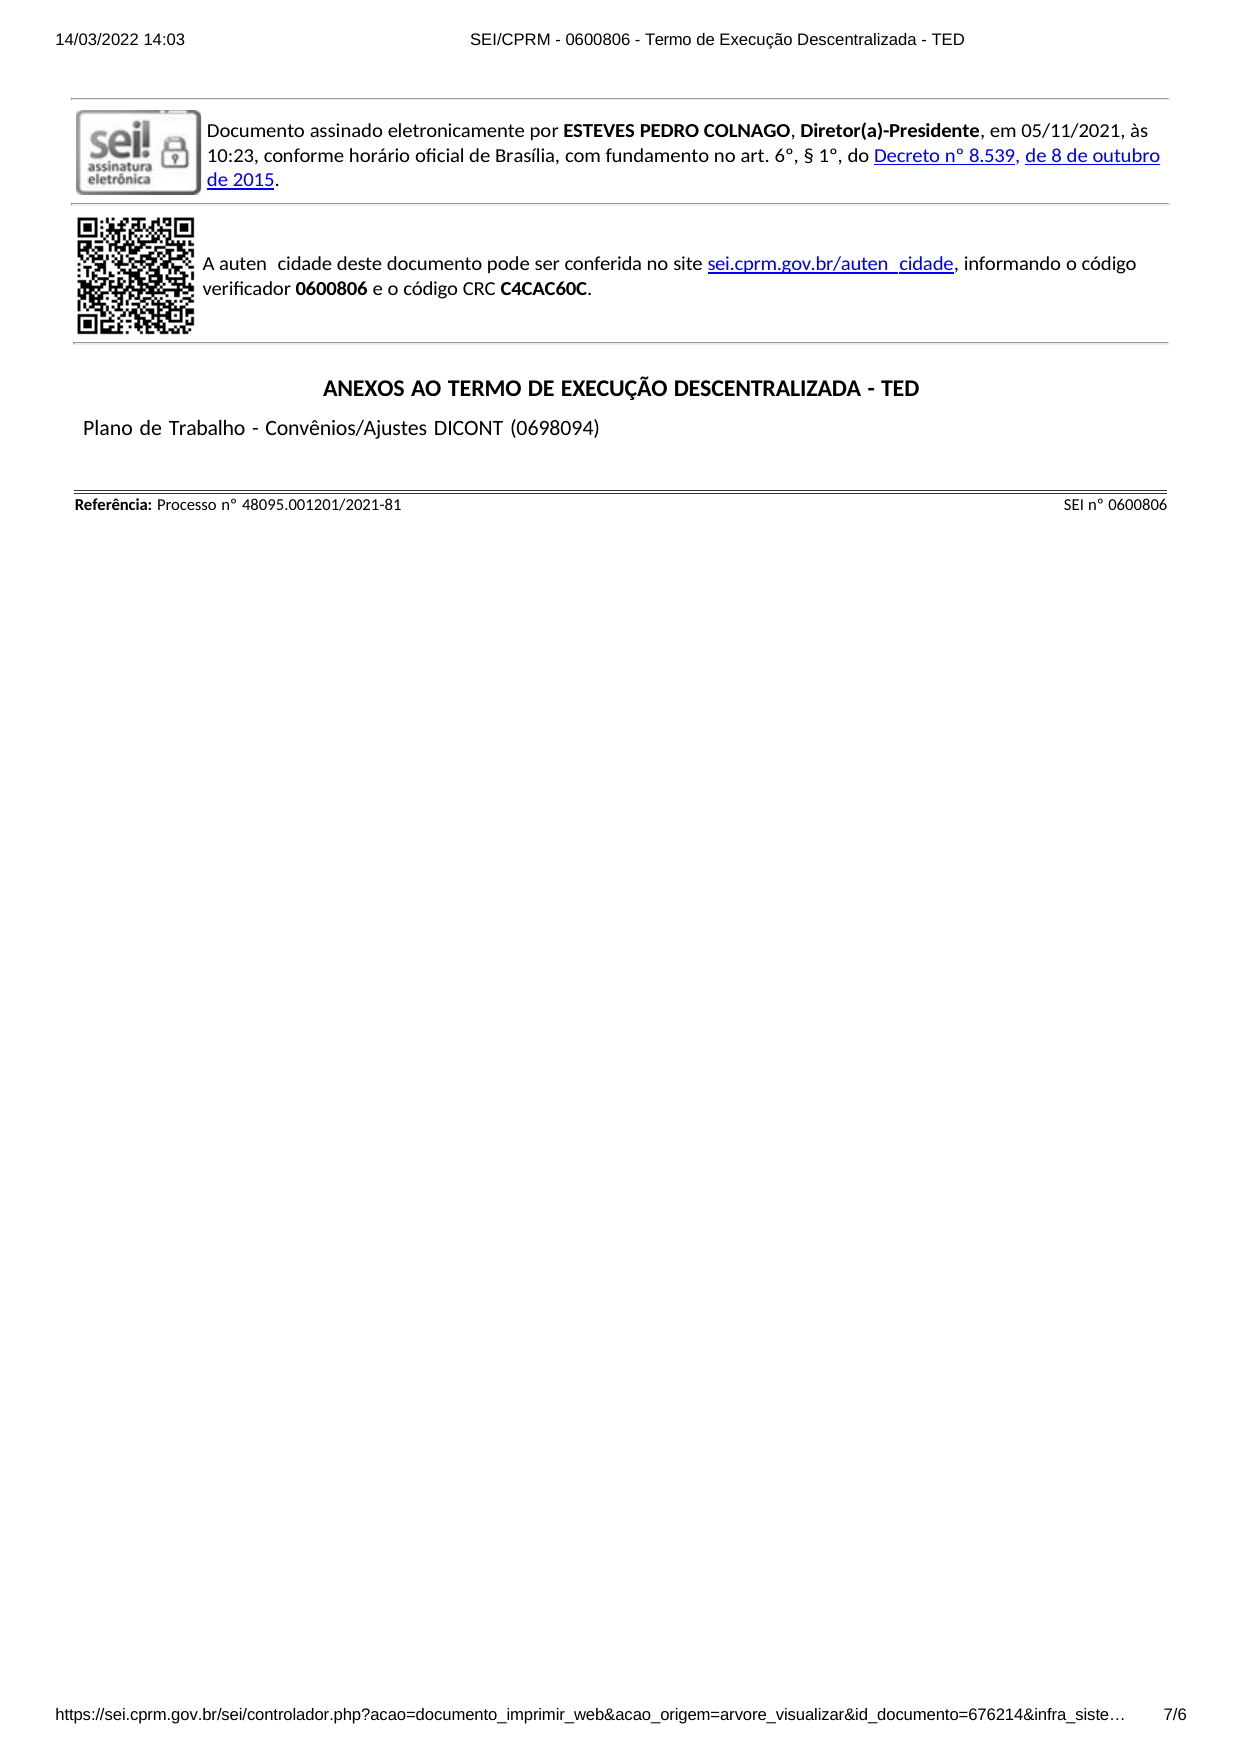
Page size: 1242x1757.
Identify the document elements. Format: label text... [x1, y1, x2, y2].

text Plano de Trabalho - Convênios/Ajustes DICONT (0698094) [83, 414, 1198, 441]
text Documento assinado eletronicamente por ESTEVES PEDRO COLNAGO, Diretor(a)-Presidente, em 05/11/2021, às 10:23, conforme horário oﬁcial de Brasília, com fundamento no art. 6º, § 1º, do Decreto nº 8.539, de 8 de outubro de 2015. [207, 118, 1164, 192]
text ANEXOS AO TERMO DE EXECUÇÃO DESCENTRALIZADA - TED [44, 373, 1198, 402]
text Referência: Processo nº 48095.001201/2021-81 SEI nº 0600806 [74, 495, 1198, 515]
